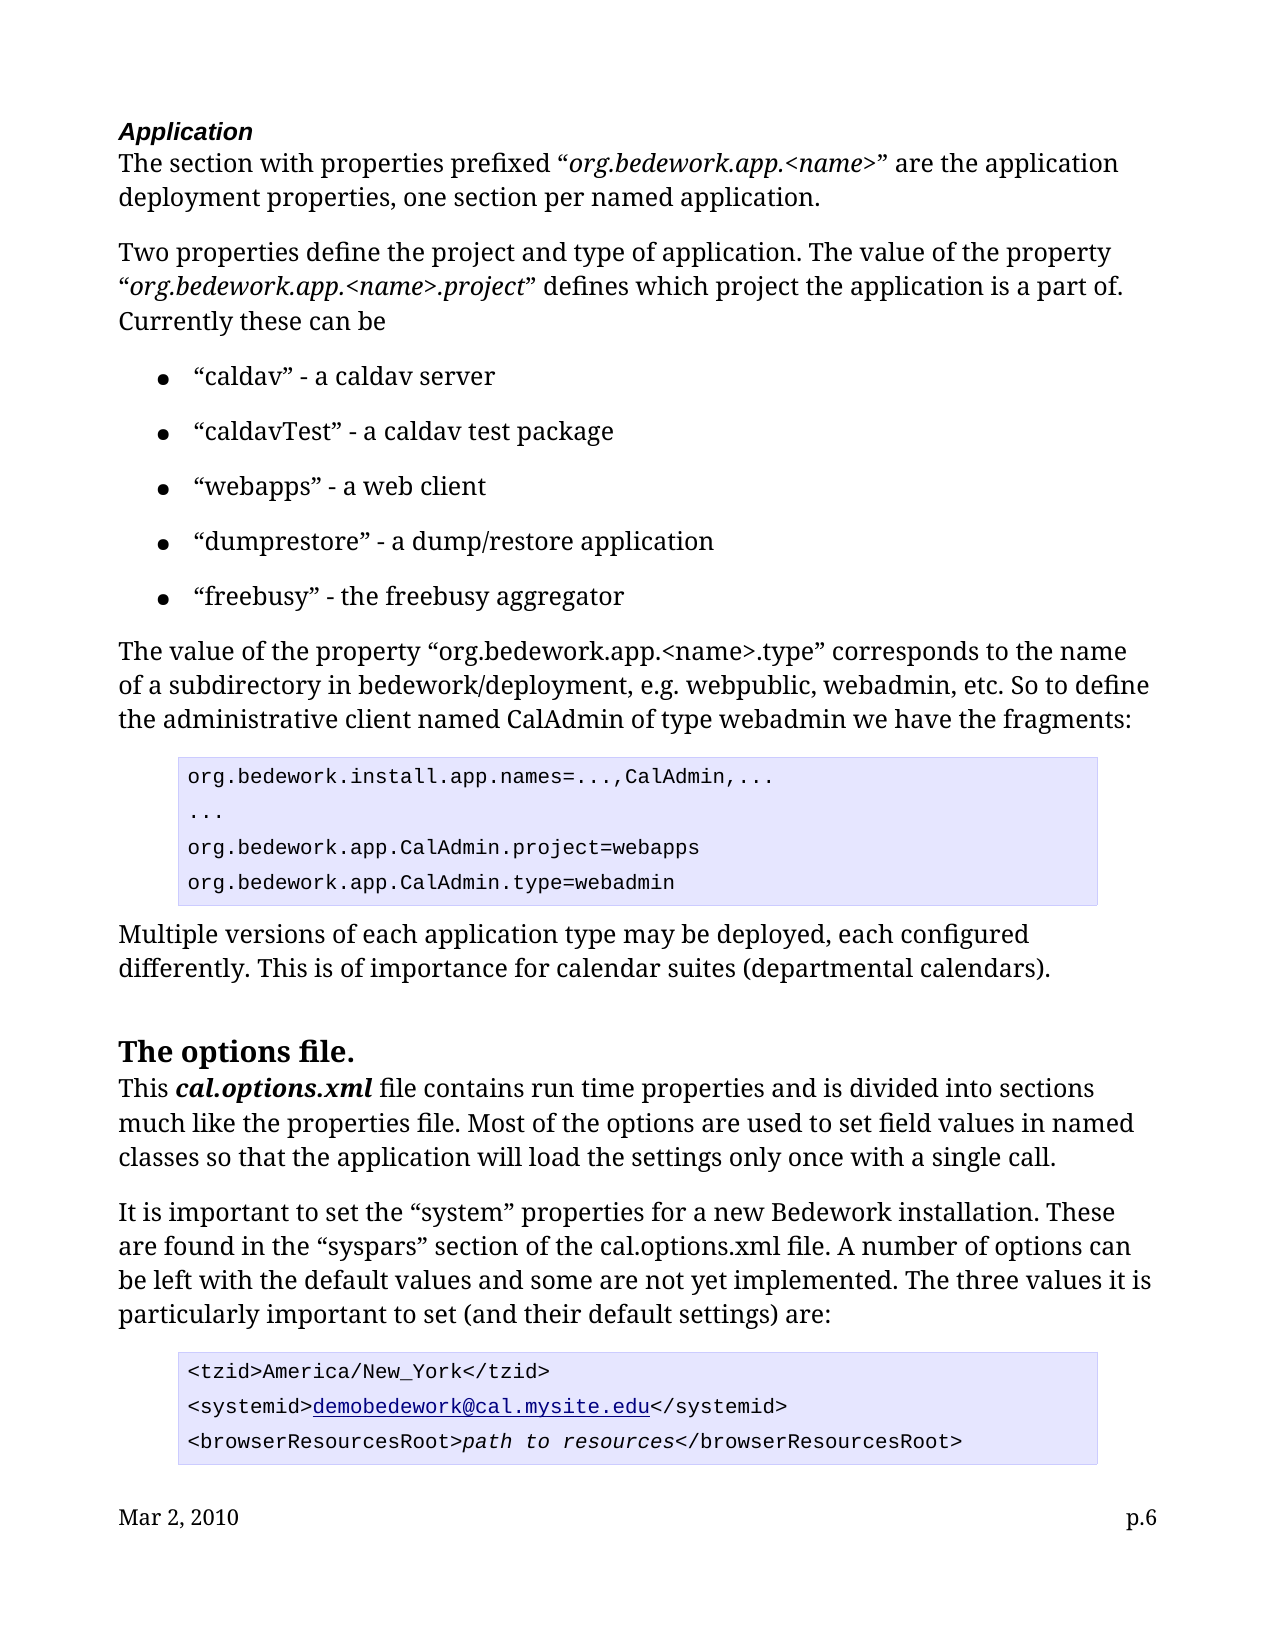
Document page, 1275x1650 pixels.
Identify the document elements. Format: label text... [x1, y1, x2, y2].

list “caldavTest” - a caldav test package [156, 413, 1157, 447]
subtitle The options file. [118, 1031, 1157, 1071]
list “webapps” - a web client [156, 468, 1157, 502]
text The section with properties prefixed “org.bedework.app.<name>” are the application deployment properties, one section per named application. [118, 146, 1157, 214]
text <systemid>demobedework@cal.mysite.edu</systemid> [179, 1387, 1097, 1420]
text This cal.options.xml file contains run time properties and is divided into sections much like the properties file. Most of the options are used to set field values in named classes so that the application will load the settings only once with a single call. [118, 1071, 1157, 1173]
text org.bedework.install.app.names=...,CalAdmin,... [179, 758, 1097, 790]
text Two properties define the project and type of application. The value of the property “org.bedework.app.<name>.project” defines which project the application is a part of. Currently these can be [118, 235, 1157, 337]
text It is important to set the “system” properties for a new Bedework installation. These are found in the “syspars” section of the cal.options.xml file. A number of options can be left with the default values and some are not yet implemented. The three values it is particularly important to set (and their default settings) are: [118, 1194, 1157, 1331]
list “dumprestore” - a dump/restore application [156, 523, 1157, 558]
text <tzid>America/New_York</tzid> [179, 1353, 1097, 1384]
list “caldav” - a caldav server [156, 358, 1157, 392]
text The value of the property “org.bedework.app.<name>.type” corresponds to the name of a subdirectory in bedework/deployment, e.g. webpublic, webadmin, etc. So to define the administrative client named CalAdmin of type webadmin we have the fragments: [118, 634, 1157, 736]
subtitle Application [118, 118, 1157, 146]
text Multiple versions of each application type may be deployed, each configured differently. This is of importance for calendar suites (departmental calendars). [118, 917, 1157, 985]
text ... [179, 792, 1097, 825]
text <browserResourcesRoot>path to resources</browserResourcesRoot> [179, 1422, 1097, 1464]
text org.bedework.app.CalAdmin.type=webadmin [179, 863, 1097, 905]
text org.bedework.app.CalAdmin.project=webapps [179, 828, 1097, 861]
list “freebusy” - the freebusy aggregator [156, 579, 1157, 613]
